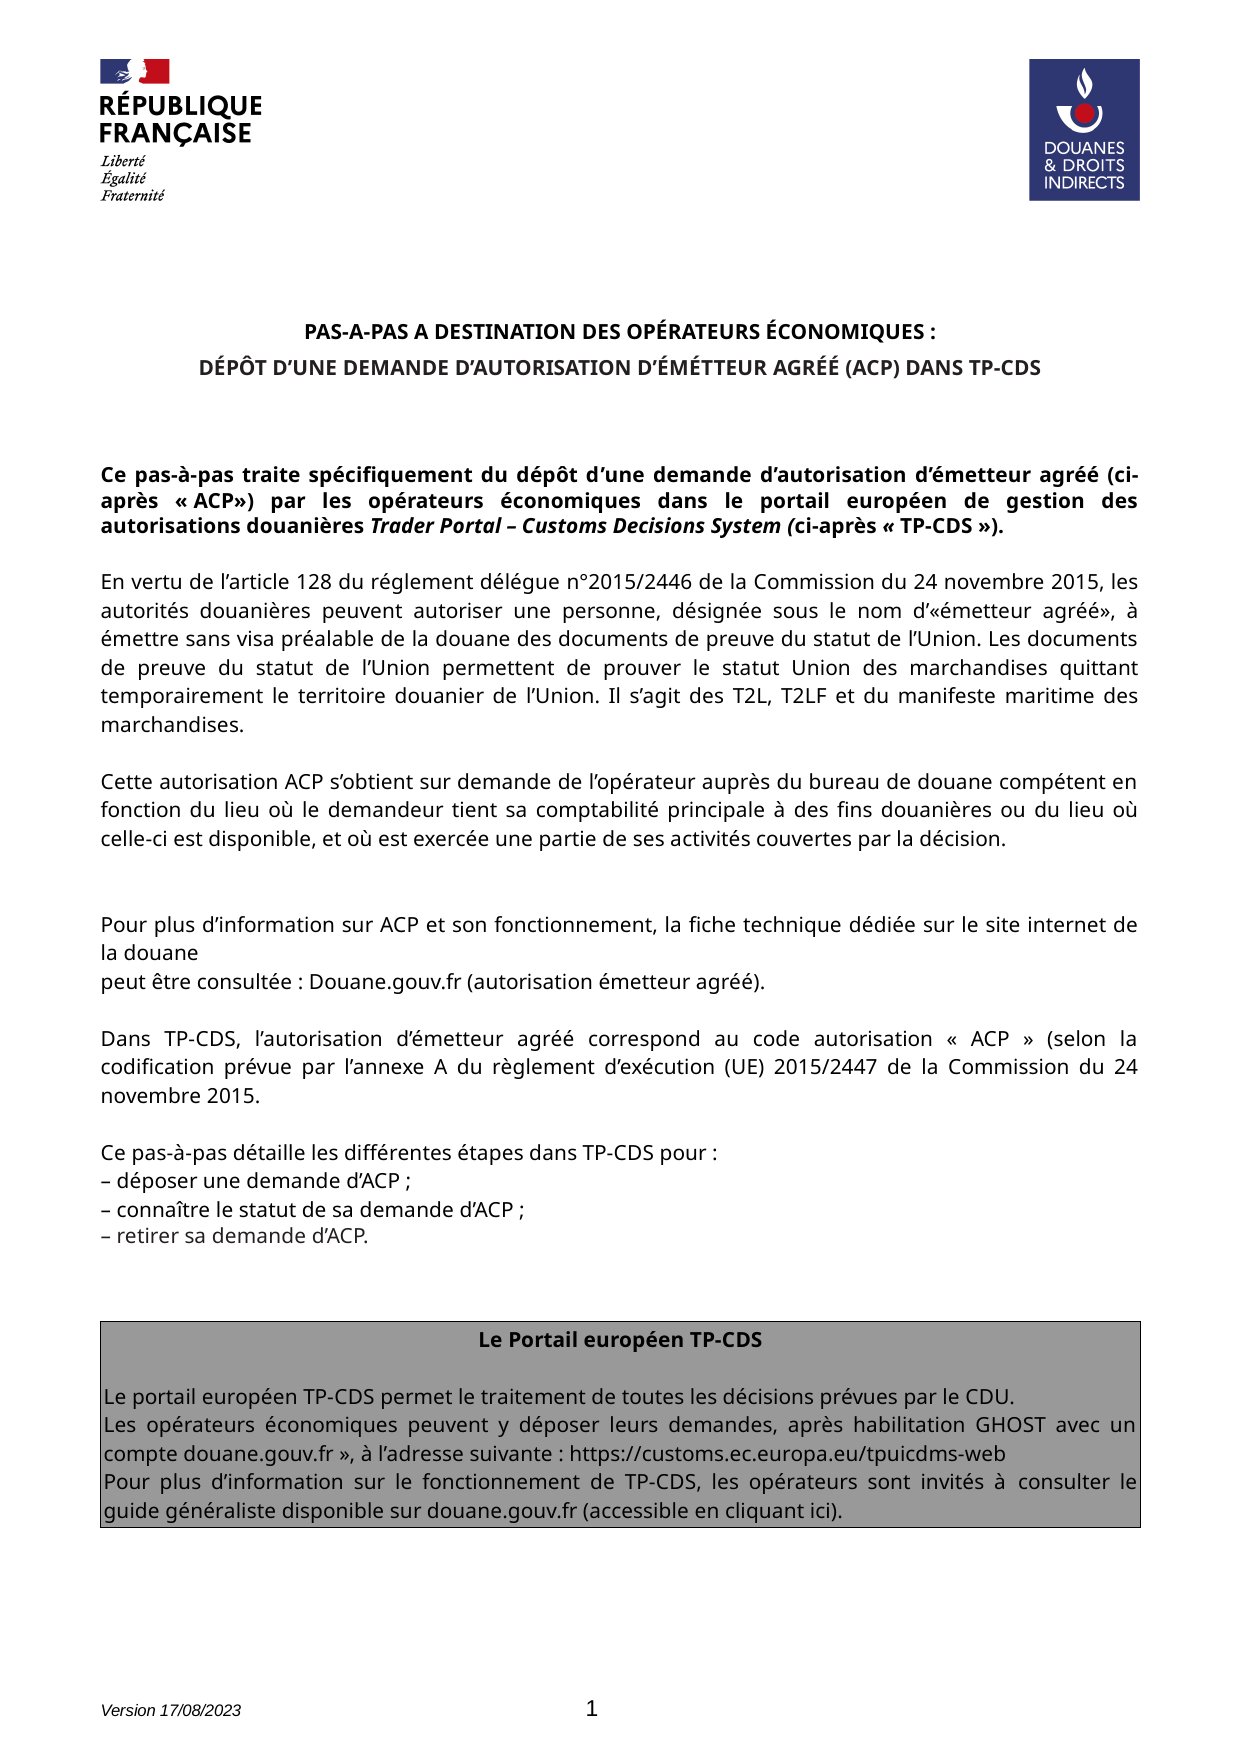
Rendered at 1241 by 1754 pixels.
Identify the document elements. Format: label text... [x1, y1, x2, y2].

picture [1029, 59, 1140, 201]
text PAS-A-PAS A DESTINATION DES OPÉRATEURS ÉCONOMIQUES : [100, 319, 1140, 344]
text En vertu de l’article 128 du réglement délégue n°2015/2446 de la Commission du 24 novembre 2015, les autorités douanières peuvent autoriser une personne, désignée sous le nom d’«émetteur agréé», à émettre sans visa préalable de la douane des documents de preuve du statut de l’Union. Les documents de preuve du statut de l’Union permettent de prouver le statut Union des marchandises quittant temporairement le territoire douanier de l’Union. Il s’agit des T2L, T2LF et du manifeste maritime des marchandises. [100, 567, 1140, 738]
text – connaître le statut de sa demande d’ACP ; [100, 1195, 1140, 1223]
text Cette autorisation ACP s’obtient sur demande de l’opérateur auprès du bureau de douane compétent en fonction du lieu où le demandeur tient sa comptabilité principale à des fins douanières ou du lieu où celle-ci est disponible, et où est exercée une partie de ses activités couvertes par la décision. [100, 767, 1140, 852]
text Ce pas-à-pas traite spécifiquement du dépôt d’une demande d’autorisation d’émetteur agréé (ci-après « ACP») par les opérateurs économiques dans le portail européen de gestion des autorisations douanières Trader Portal – Customs Decisions System (ci-après « TP-CDS »). [100, 463, 1140, 538]
text – déposer une demande d’ACP ; [100, 1166, 1140, 1195]
text Ce pas-à-pas détaille les différentes étapes dans TP-CDS pour : [100, 1138, 1140, 1166]
text DÉPÔT D’UNE DEMANDE D’AUTORISATION D’ÉMÉTTEUR AGRÉÉ (ACP) DANS TP-CDS [100, 355, 1140, 380]
text – retirer sa demande d’ACP. [100, 1223, 1140, 1249]
text Pour plus d’information sur ACP et son fonctionnement, la fiche technique dédiée sur le site internet de la douane [100, 909, 1140, 967]
picture [100, 59, 262, 201]
text Dans TP-CDS, l’autorisation d’émetteur agréé correspond au code autorisation « ACP » (selon la codification prévue par l’annexe A du règlement d’exécution (UE) 2015/2447 de la Commission du 24 novembre 2015. [100, 1024, 1140, 1109]
text peut être consultée : Douane.gouv.fr (autorisation émetteur agréé). [100, 967, 1140, 995]
table_header Le Portail européen TP-CDS Le portail européen TP-CDS permet le traitement de toutes les décisions prévues par le CDU. Les opérateurs économiques peuvent y déposer leurs demandes, après habilitation GHOST avec un compte douane.gouv.fr », à l’adresse suivante : https://customs.ec.europa.eu/tpuicdms-web Pour plus d’information sur le fonctionnement de TP-CDS, les opérateurs sont invités à consulter le guide généraliste disponible sur douane.gouv.fr (accessible en cliquant ici). [101, 1322, 1140, 1527]
